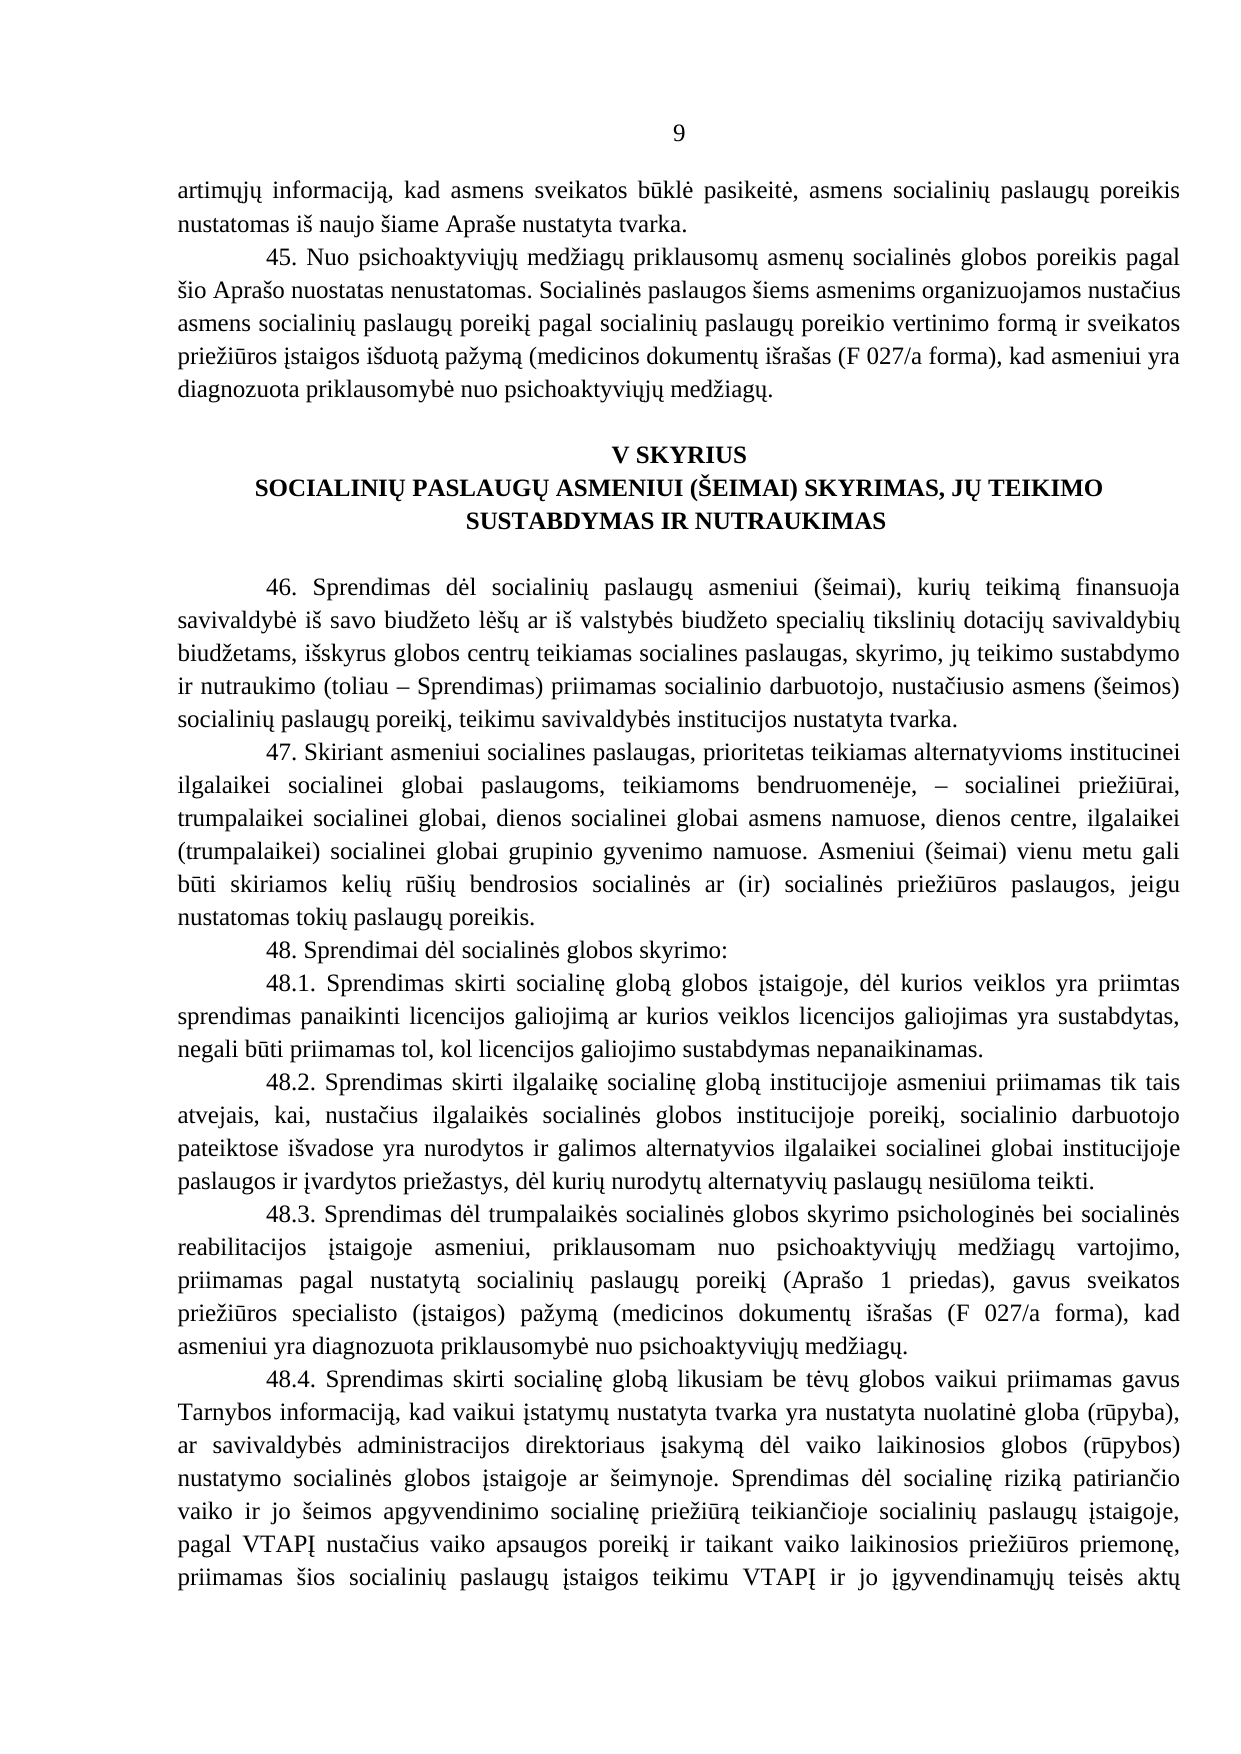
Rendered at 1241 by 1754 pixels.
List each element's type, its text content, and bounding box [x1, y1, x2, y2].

text artimųjų informaciją, kad asmens sveikatos būklė pasikeitė, asmens socialinių paslaugų poreikis nustatomas iš naujo šiame Apraše nustatyta tvarka. [177, 176, 1181, 237]
text 48.1. Sprendimas skirti socialinę globą globos įstaigoje, dėl kurios veiklos yra priimtas sprendimas panaikinti licencijos galiojimą ar kurios veiklos licencijos galiojimas yra sustabdytas, negali būti priimamas tol, kol licencijos galiojimo sustabdymas nepanaikinamas. [177, 968, 1181, 1063]
text 48.3. Sprendimas dėl trumpalaikės socialinės globos skyrimo psichologinės bei socialinės reabilitacijos įstaigoje asmeniui, priklausomam nuo psichoaktyviųjų medžiagų vartojimo, priimamas pagal nustatytą socialinių paslaugų poreikį (Aprašo 1 priedas), gavus sveikatos priežiūros specialisto (įstaigos) pažymą (medicinos dokumentų išrašas (F 027/a forma), kad asmeniui yra diagnozuota priklausomybė nuo psichoaktyviųjų medžiagų. [177, 1199, 1181, 1360]
text 48.4. Sprendimas skirti socialinę globą likusiam be tėvų globos vaikui priimamas gavus Tarnybos informaciją, kad vaikui įstatymų nustatyta tvarka yra nustatyta nuolatinė globa (rūpyba), ar savivaldybės administracijos direktoriaus įsakymą dėl vaiko laikinosios globos (rūpybos) nustatymo socialinės globos įstaigoje ar šeimynoje. Sprendimas dėl socialinę riziką patiriančio vaiko ir jo šeimos apgyvendinimo socialinę priežiūrą teikiančioje socialinių paslaugų įstaigoje, pagal VTAPĮ nustačius vaiko apsaugos poreikį ir taikant vaiko laikinosios priežiūros priemonę, priimamas šios socialinių paslaugų įstaigos teikimu VTAPĮ ir jo įgyvendinamųjų teisės aktų [177, 1364, 1181, 1591]
text 45. Nuo psichoaktyviųjų medžiagų priklausomų asmenų socialinės globos poreikis pagal šio Aprašo nuostatas nenustatomas. Socialinės paslaugos šiems asmenims organizuojamos nustačius asmens socialinių paslaugų poreikį pagal socialinių paslaugų poreikio vertinimo formą ir sveikatos priežiūros įstaigos išduotą pažymą (medicinos dokumentų išrašas (F 027/a forma), kad asmeniui yra diagnozuota priklausomybė nuo psichoaktyviųjų medžiagų. [177, 242, 1181, 402]
text SOCIALINIŲ PASLAUGŲ ASMENIUI (ŠEIMAI) SKYRIMAS, JŲ TEIKIMO SUSTABDYMAS IR NUTRAUKIMAS [177, 473, 1181, 534]
text V SKYRIUS [177, 440, 1181, 468]
text 47. Skiriant asmeniui socialines paslaugas, prioritetas teikiamas alternatyvioms institucinei ilgalaikei socialinei globai paslaugoms, teikiamoms bendruomenėje, – socialinei priežiūrai, trumpalaikei socialinei globai, dienos socialinei globai asmens namuose, dienos centre, ilgalaikei (trumpalaikei) socialinei globai grupinio gyvenimo namuose. Asmeniui (šeimai) vienu metu gali būti skiriamos kelių rūšių bendrosios socialinės ar (ir) socialinės priežiūros paslaugos, jeigu nustatomas tokių paslaugų poreikis. [177, 737, 1181, 931]
text 48.2. Sprendimas skirti ilgalaikę socialinę globą institucijoje asmeniui priimamas tik tais atvejais, kai, nustačius ilgalaikės socialinės globos institucijoje poreikį, socialinio darbuotojo pateiktose išvadose yra nurodytos ir galimos alternatyvios ilgalaikei socialinei globai institucijoje paslaugos ir įvardytos priežastys, dėl kurių nurodytų alternatyvių paslaugų nesiūloma teikti. [177, 1067, 1181, 1195]
text 46. Sprendimas dėl socialinių paslaugų asmeniui (šeimai), kurių teikimą finansuoja savivaldybė iš savo biudžeto lėšų ar iš valstybės biudžeto specialių tikslinių dotacijų savivaldybių biudžetams, išskyrus globos centrų teikiamas socialines paslaugas, skyrimo, jų teikimo sustabdymo ir nutraukimo (toliau – Sprendimas) priimamas socialinio darbuotojo, nustačiusio asmens (šeimos) socialinių paslaugų poreikį, teikimu savivaldybės institucijos nustatyta tvarka. [177, 572, 1181, 733]
text 48. Sprendimai dėl socialinės globos skyrimo: [177, 935, 1181, 964]
